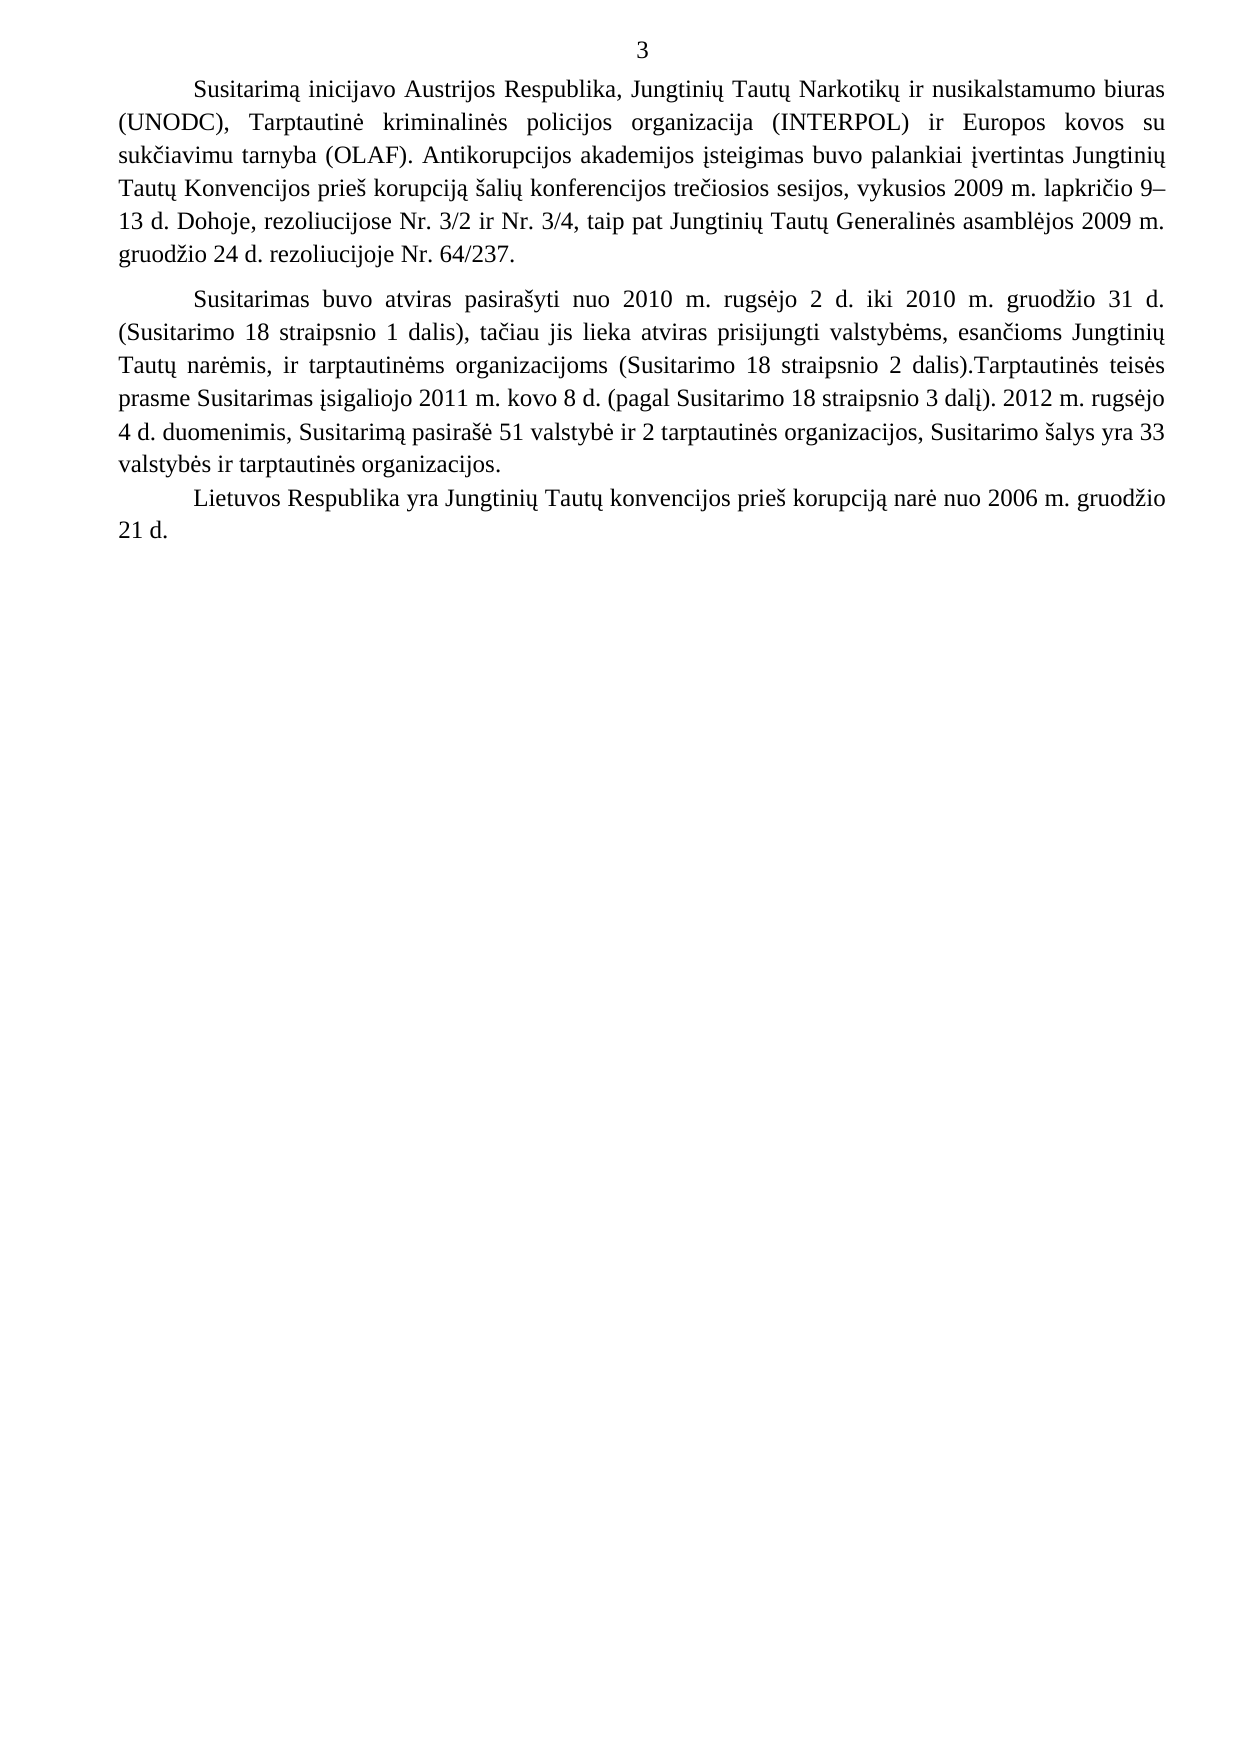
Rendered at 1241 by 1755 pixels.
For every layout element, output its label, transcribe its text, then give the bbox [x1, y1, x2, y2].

text Susitarimą inicijavo Austrijos Respublika, Jungtinių Tautų Narkotikų ir nusikalstamumo biuras (UNODC), Tarptautinė kriminalinės policijos organizacija (INTERPOL) ir Europos kovos su sukčiavimu tarnyba (OLAF). Antikorupcijos akademijos įsteigimas buvo palankiai įvertintas Jungtinių Tautų Konvencijos prieš korupciją šalių konferencijos trečiosios sesijos, vykusios 2009 m. lapkričio 9–13 d. Dohoje, rezoliucijose Nr. 3/2 ir Nr. 3/4, taip pat Jungtinių Tautų Generalinės asamblėjos 2009 m. gruodžio 24 d. rezoliucijoje Nr. 64/237. [118, 74, 1167, 268]
text Susitarimas buvo atviras pasirašyti nuo 2010 m. rugsėjo 2 d. iki 2010 m. gruodžio 31 d. (Susitarimo 18 straipsnio 1 dalis), tačiau jis lieka atviras prisijungti valstybėms, esančioms Jungtinių Tautų narėmis, ir tarptautinėms organizacijoms (Susitarimo 18 straipsnio 2 dalis).Tarptautinės teisės prasme Susitarimas įsigaliojo 2011 m. kovo 8 d. (pagal Susitarimo 18 straipsnio 3 dalį). 2012 m. rugsėjo 4 d. duomenimis, Susitarimą pasirašė 51 valstybė ir 2 tarptautinės organizacijos, Susitarimo šalys yra 33 valstybės ir tarptautinės organizacijos. [118, 284, 1167, 478]
text Lietuvos Respublika yra Jungtinių Tautų konvencijos prieš korupciją narė nuo 2006 m. gruodžio 21 d. [118, 483, 1167, 544]
